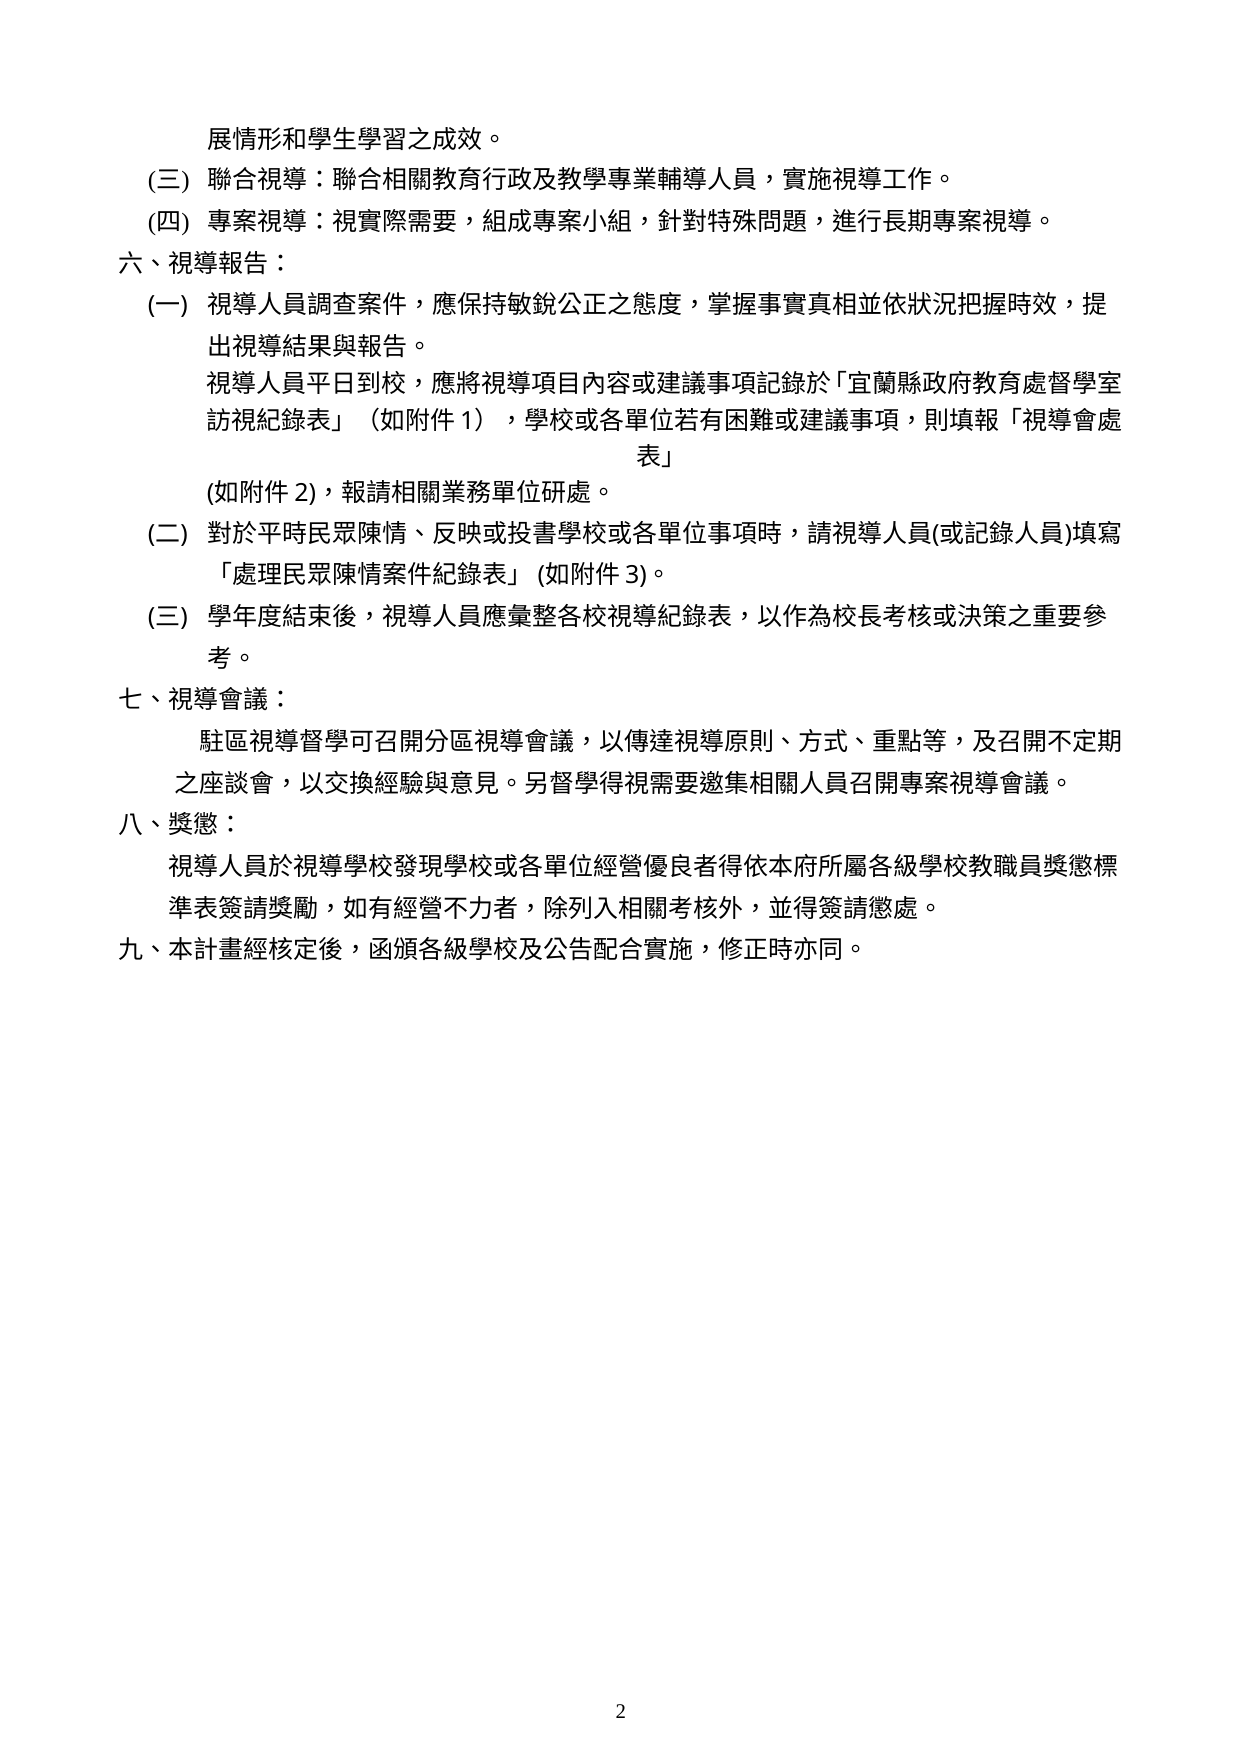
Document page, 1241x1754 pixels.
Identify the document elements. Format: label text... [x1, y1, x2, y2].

list 學年度結束後，視導人員應彙整各校視導紀錄表，以作為校長考核或決策之重要參考。 [148, 592, 1122, 676]
text 視導人員平日到校，應將視導項目內容或建議事項記錄於「宜蘭縣政府教育處督學室訪視紀錄表」（如附件1），學校或各單位若有困難或建議事項，則填報「視導會處表」 [207, 364, 1122, 473]
text 視導人員於視導學校發現學校或各單位經營優良者得依本府所屬各級學校教職員獎懲標準表簽請獎勵，如有經營不力者，除列入相關考核外，並得簽請懲處。 [118, 842, 1122, 926]
text (如附件2)，報請相關業務單位研處。 [207, 473, 1122, 509]
list 專案視導：視實際需要，組成專案小組，針對特殊問題，進行長期專案視導。 [148, 197, 1157, 239]
text 六、視導報告： [118, 239, 1157, 281]
list 視導人員調查案件，應保持敏銳公正之態度，掌握事實真相並依狀況把握時效，提出視導結果與報告。 [148, 281, 1122, 364]
text 九、本計畫經核定後，函頒各級學校及公告配合實施，修正時亦同。 [118, 926, 1122, 967]
list 對於平時民眾陳情、反映或投書學校或各單位事項時，請視導人員(或記錄人員)填寫「處理民眾陳情案件紀錄表」 (如附件3)。 [148, 509, 1122, 592]
list 聯合視導：聯合相關教育行政及教學專業輔導人員，實施視導工作。 [148, 156, 1122, 197]
list 展情形和學生學習之成效。 [148, 118, 1122, 156]
text 八、獎懲： [118, 801, 1122, 842]
text 七、視導會議： [118, 676, 1122, 717]
text 駐區視導督學可召開分區視導會議，以傳達視導原則、方式、重點等，及召開不定期之座談會，以交換經驗與意見。另督學得視需要邀集相關人員召開專案視導會議。 [174, 717, 1122, 801]
